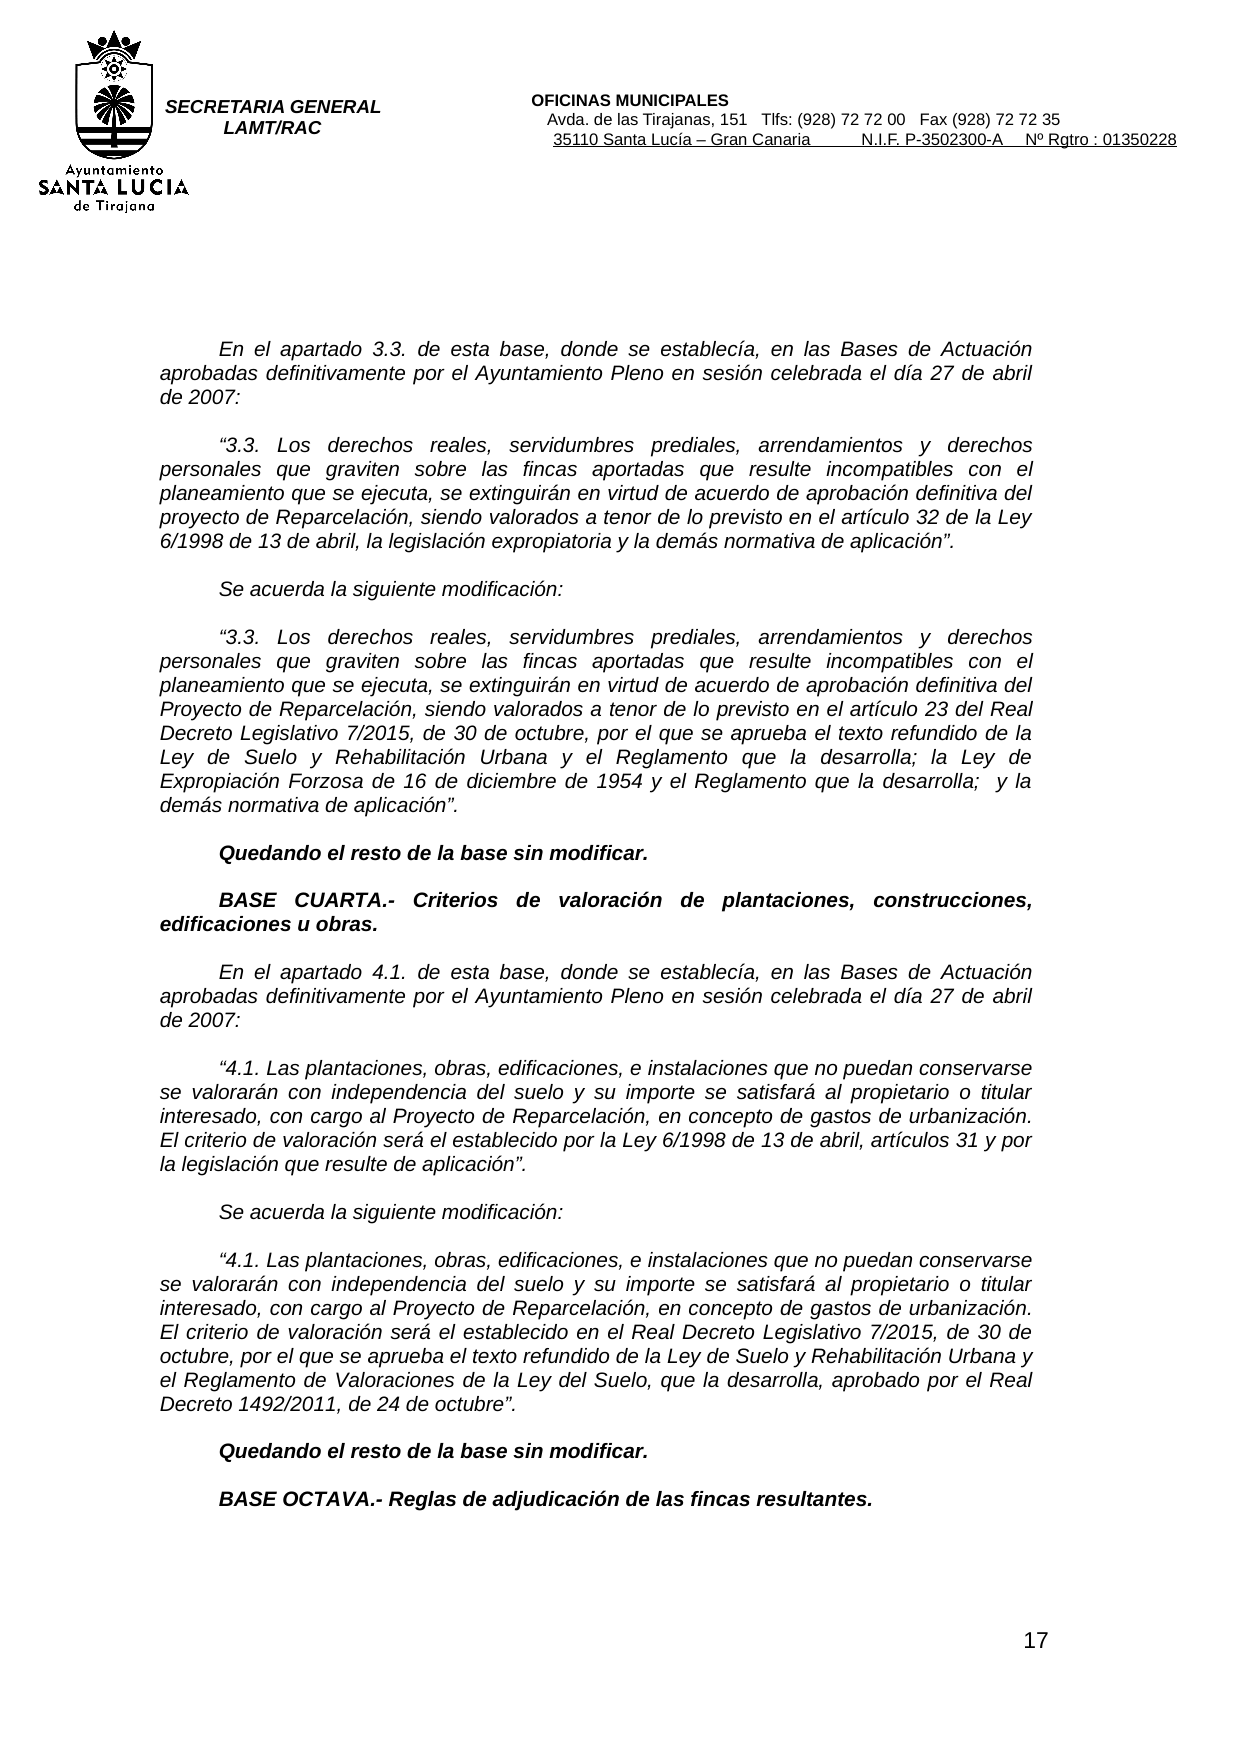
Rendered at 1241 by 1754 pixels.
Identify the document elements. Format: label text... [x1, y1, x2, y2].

text Se acuerda la siguiente modificación: [159, 1200, 1034, 1224]
picture [10, 0, 217, 239]
text En el apartado 3.3. de esta base, donde se establecía, en las Bases de Actuación aprobadas definitivamente por el Ayuntamiento Pleno en sesión celebrada el día 27 de abril de 2007: [159, 337, 1034, 409]
text “4.1. Las plantaciones, obras, edificaciones, e instalaciones que no puedan conservarse se valorarán con independencia del suelo y su importe se satisfará al propietario o titular interesado, con cargo al Proyecto de Reparcelación, en concepto de gastos de urbanización. El criterio de valoración será el establecido en el Real Decreto Legislativo 7/2015, de 30 de octubre, por el que se aprueba el texto refundido de la Ley de Suelo y Rehabilitación Urbana y el Reglamento de Valoraciones de la Ley del Suelo, que la desarrolla, aprobado por el Real Decreto 1492/2011, de 24 de octubre”. [159, 1248, 1034, 1415]
text BASE CUARTA.- Criterios de valoración de plantaciones, construcciones, edificaciones u obras. [159, 888, 1034, 936]
text “3.3. Los derechos reales, servidumbres prediales, arrendamientos y derechos personales que graviten sobre las fincas aportadas que resulte incompatibles con el planeamiento que se ejecuta, se extinguirán en virtud de acuerdo de aprobación definitiva del Proyecto de Reparcelación, siendo valorados a tenor de lo previsto en el artículo 23 del Real Decreto Legislativo 7/2015, de 30 de octubre, por el que se aprueba el texto refundido de la Ley de Suelo y Rehabilitación Urbana y el Reglamento que la desarrolla; la Ley de Expropiación Forzosa de 16 de diciembre de 1954 y el Reglamento que la desarrolla; y la demás normativa de aplicación”. [159, 625, 1034, 816]
text “3.3. Los derechos reales, servidumbres prediales, arrendamientos y derechos personales que graviten sobre las fincas aportadas que resulte incompatibles con el planeamiento que se ejecuta, se extinguirán en virtud de acuerdo de aprobación definitiva del proyecto de Reparcelación, siendo valorados a tenor de lo previsto en el artículo 32 de la Ley 6/1998 de 13 de abril, la legislación expropiatoria y la demás normativa de aplicación”. [159, 433, 1034, 553]
text Quedando el resto de la base sin modificar. [159, 1439, 1034, 1463]
text Se acuerda la siguiente modificación: [159, 577, 1034, 601]
text En el apartado 4.1. de esta base, donde se establecía, en las Bases de Actuación aprobadas definitivamente por el Ayuntamiento Pleno en sesión celebrada el día 27 de abril de 2007: [159, 960, 1034, 1032]
text “4.1. Las plantaciones, obras, edificaciones, e instalaciones que no puedan conservarse se valorarán con independencia del suelo y su importe se satisfará al propietario o titular interesado, con cargo al Proyecto de Reparcelación, en concepto de gastos de urbanización. El criterio de valoración será el establecido por la Ley 6/1998 de 13 de abril, artículos 31 y por la legislación que resulte de aplicación”. [159, 1056, 1034, 1176]
text BASE OCTAVA.- Reglas de adjudicación de las fincas resultantes. [159, 1487, 1034, 1511]
text Quedando el resto de la base sin modificar. [159, 840, 1034, 864]
